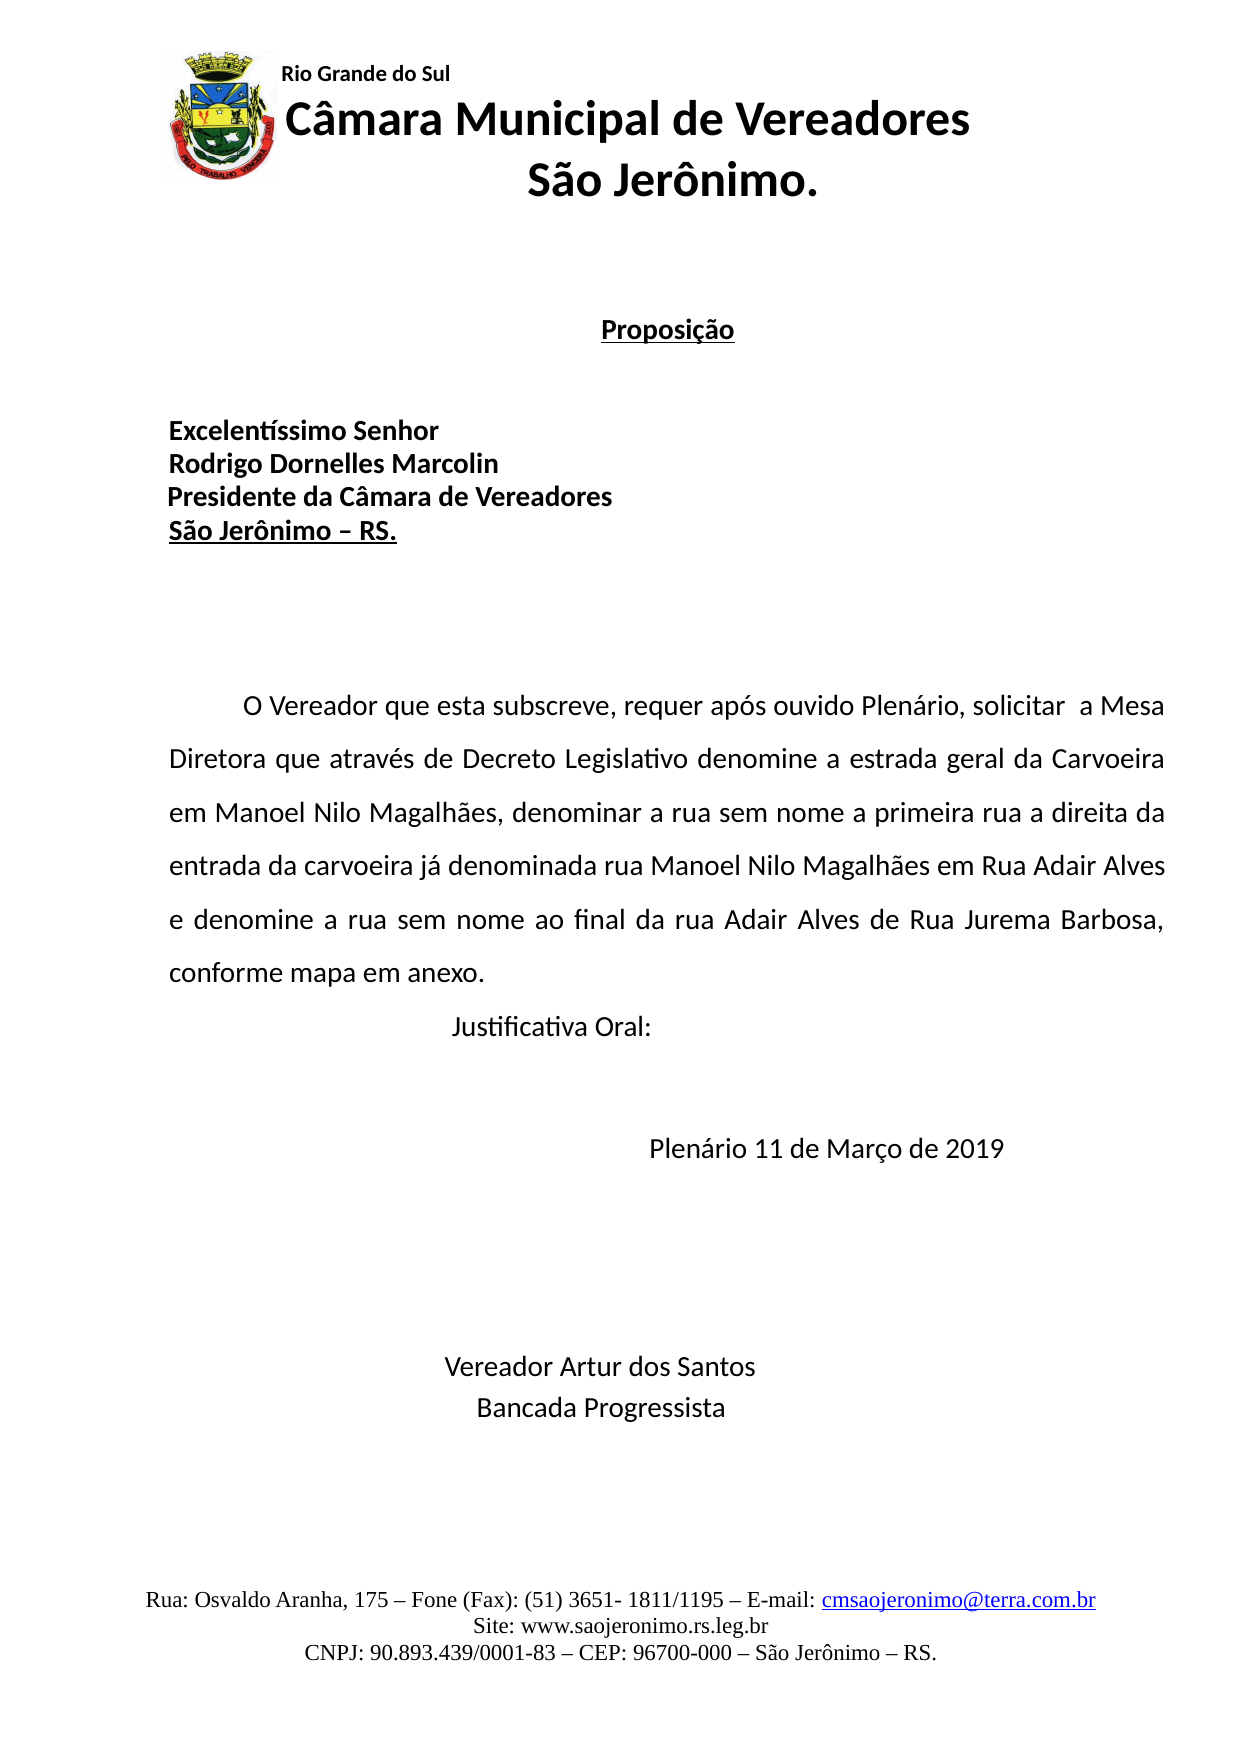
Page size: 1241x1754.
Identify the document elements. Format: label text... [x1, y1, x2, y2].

text São Jerônimo – RS. [169, 513, 1110, 547]
text Rodrigo Dornelles Marcolin [169, 447, 1110, 480]
text Bancada Progressista [75, 1389, 1166, 1424]
text Vereador Artur dos Santos [75, 1348, 1123, 1383]
text Plenário 11 de Março de 2019 [178, 1131, 1123, 1166]
text Justificativa Oral: [178, 1008, 1123, 1043]
text Presidente da Câmara de Vereadores [75, 480, 1110, 513]
text O Vereador que esta subscreve, requer após ouvido Plenário, solicitar a Mesa Diretora que através de Decreto Legislativo denomine a estrada geral da Carvoeira em Manoel Nilo Magalhães, denominar a rua sem nome a primeira rua a direita da entrada da carvoeira já denominada rua Manoel Nilo Magalhães em Rua Adair Alves e denomine a rua sem nome ao final da rua Adair Alves de Rua Jurema Barbosa, conforme mapa em anexo. [169, 687, 1166, 990]
subtitle Proposição [225, 311, 1110, 347]
text Excelentíssimo Senhor [169, 413, 1110, 447]
